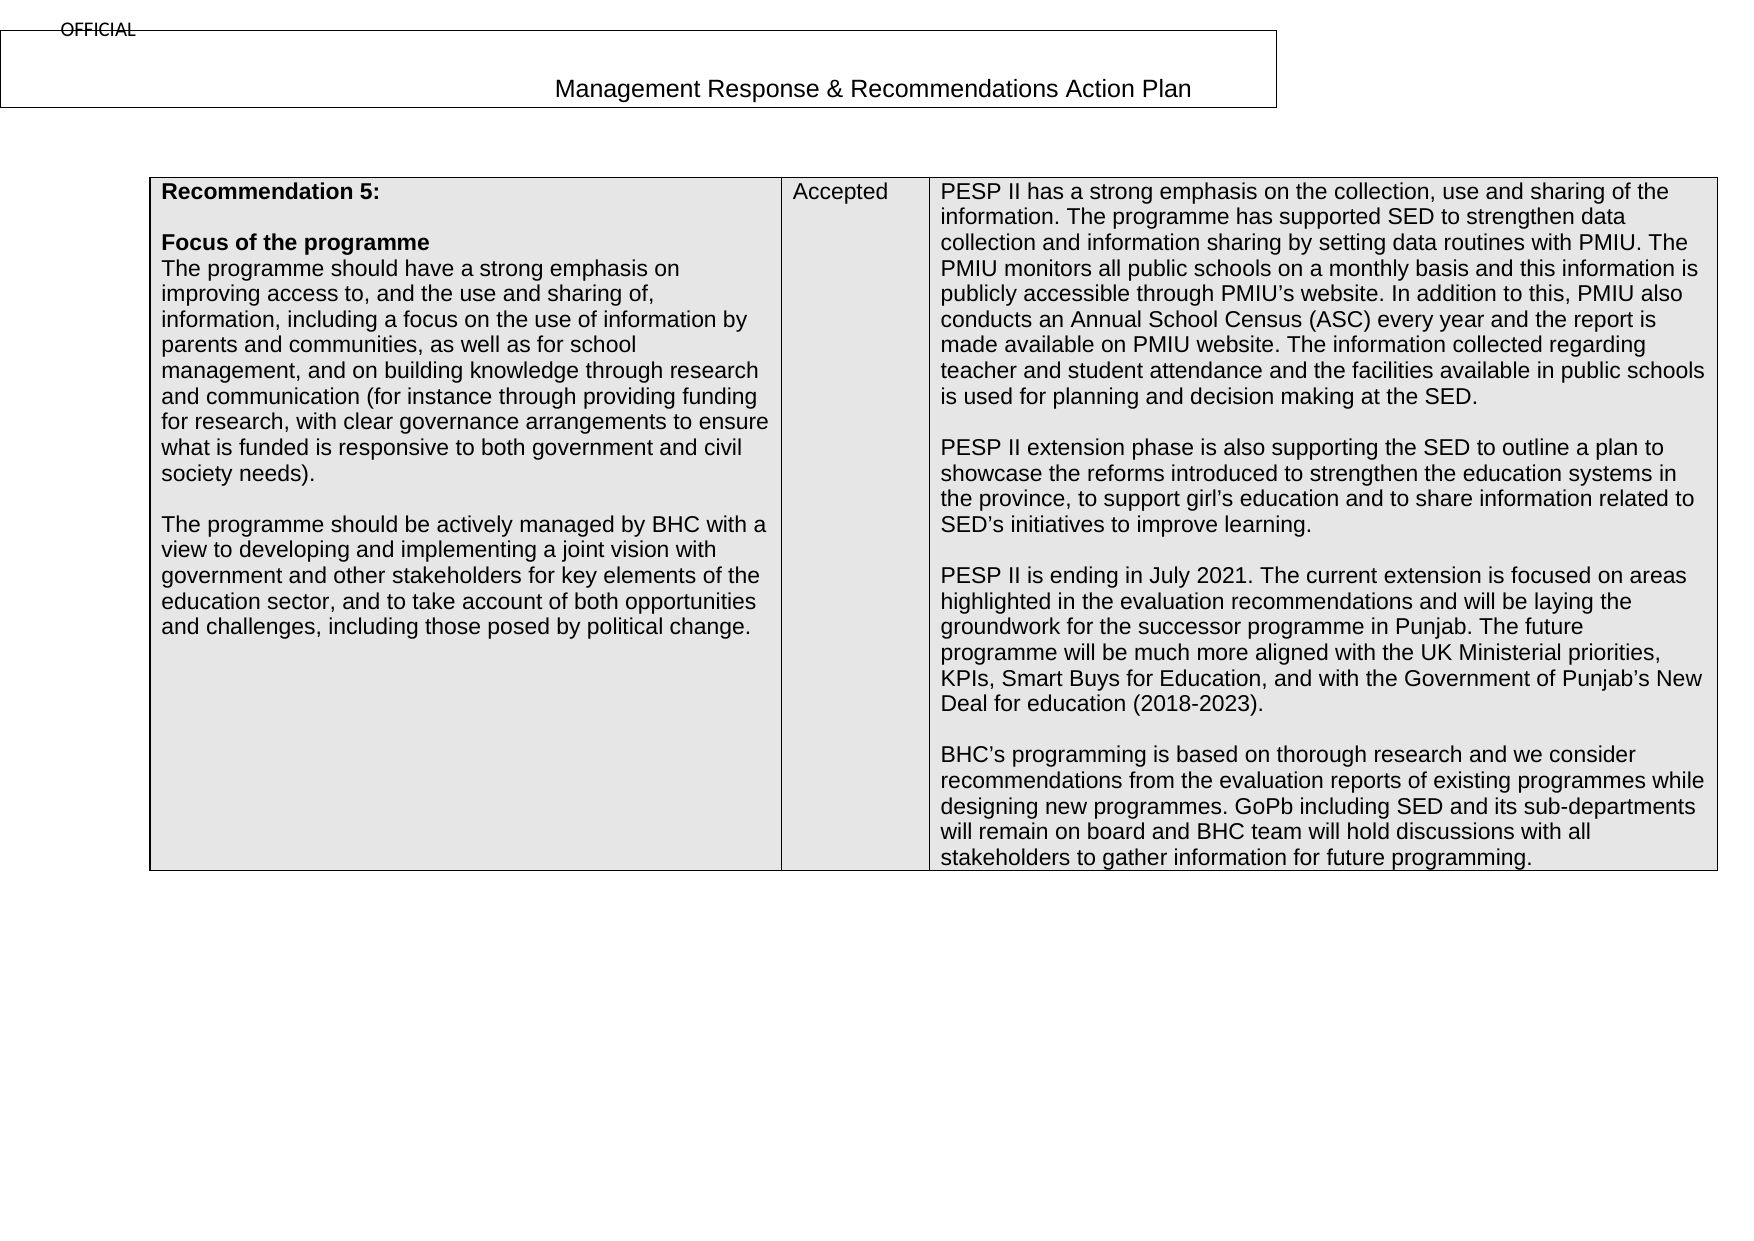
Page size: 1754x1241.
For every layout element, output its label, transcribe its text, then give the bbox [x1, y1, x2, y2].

table_cell Recommendation 5: Focus of the programme The programme should have a strong emphasis on improving access to, and the use and sharing of, information, including a focus on the use of information by parents and communities, as well as for school management, and on building knowledge through research and communication (for instance through providing funding for research, with clear governance arrangements to ensure what is funded is responsive to both government and civil society needs). The programme should be actively managed by BHC with a view to developing and implementing a joint vision with government and other stakeholders for key elements of the education sector, and to take account of both opportunities and challenges, including those posed by political change. [151, 178, 781, 870]
table_cell Accepted [782, 178, 929, 870]
table_cell PESP II has a strong emphasis on the collection, use and sharing of the information. The programme has supported SED to strengthen data collection and information sharing by setting data routines with PMIU. The PMIU monitors all public schools on a monthly basis and this information is publicly accessible through PMIU’s website. In addition to this, PMIU also conducts an Annual School Census (ASC) every year and the report is made available on PMIU website. The information collected regarding teacher and student attendance and the facilities available in public schools is used for planning and decision making at the SED. PESP II extension phase is also supporting the SED to outline a plan to showcase the reforms introduced to strengthen the education systems in the province, to support girl’s education and to share information related to SED’s initiatives to improve learning. PESP II is ending in July 2021. The current extension is focused on areas highlighted in the evaluation recommendations and will be laying the groundwork for the successor programme in Punjab. The future programme will be much more aligned with the UK Ministerial priorities, KPIs, Smart Buys for Education, and with the Government of Punjab’s New Deal for education (2018-2023). BHC’s programming is based on thorough research and we consider recommendations from the evaluation reports of existing programmes while designing new programmes. GoPb including SED and its sub-departments will remain on board and BHC team will hold discussions with all stakeholders to gather information for future programming. [930, 178, 1717, 870]
